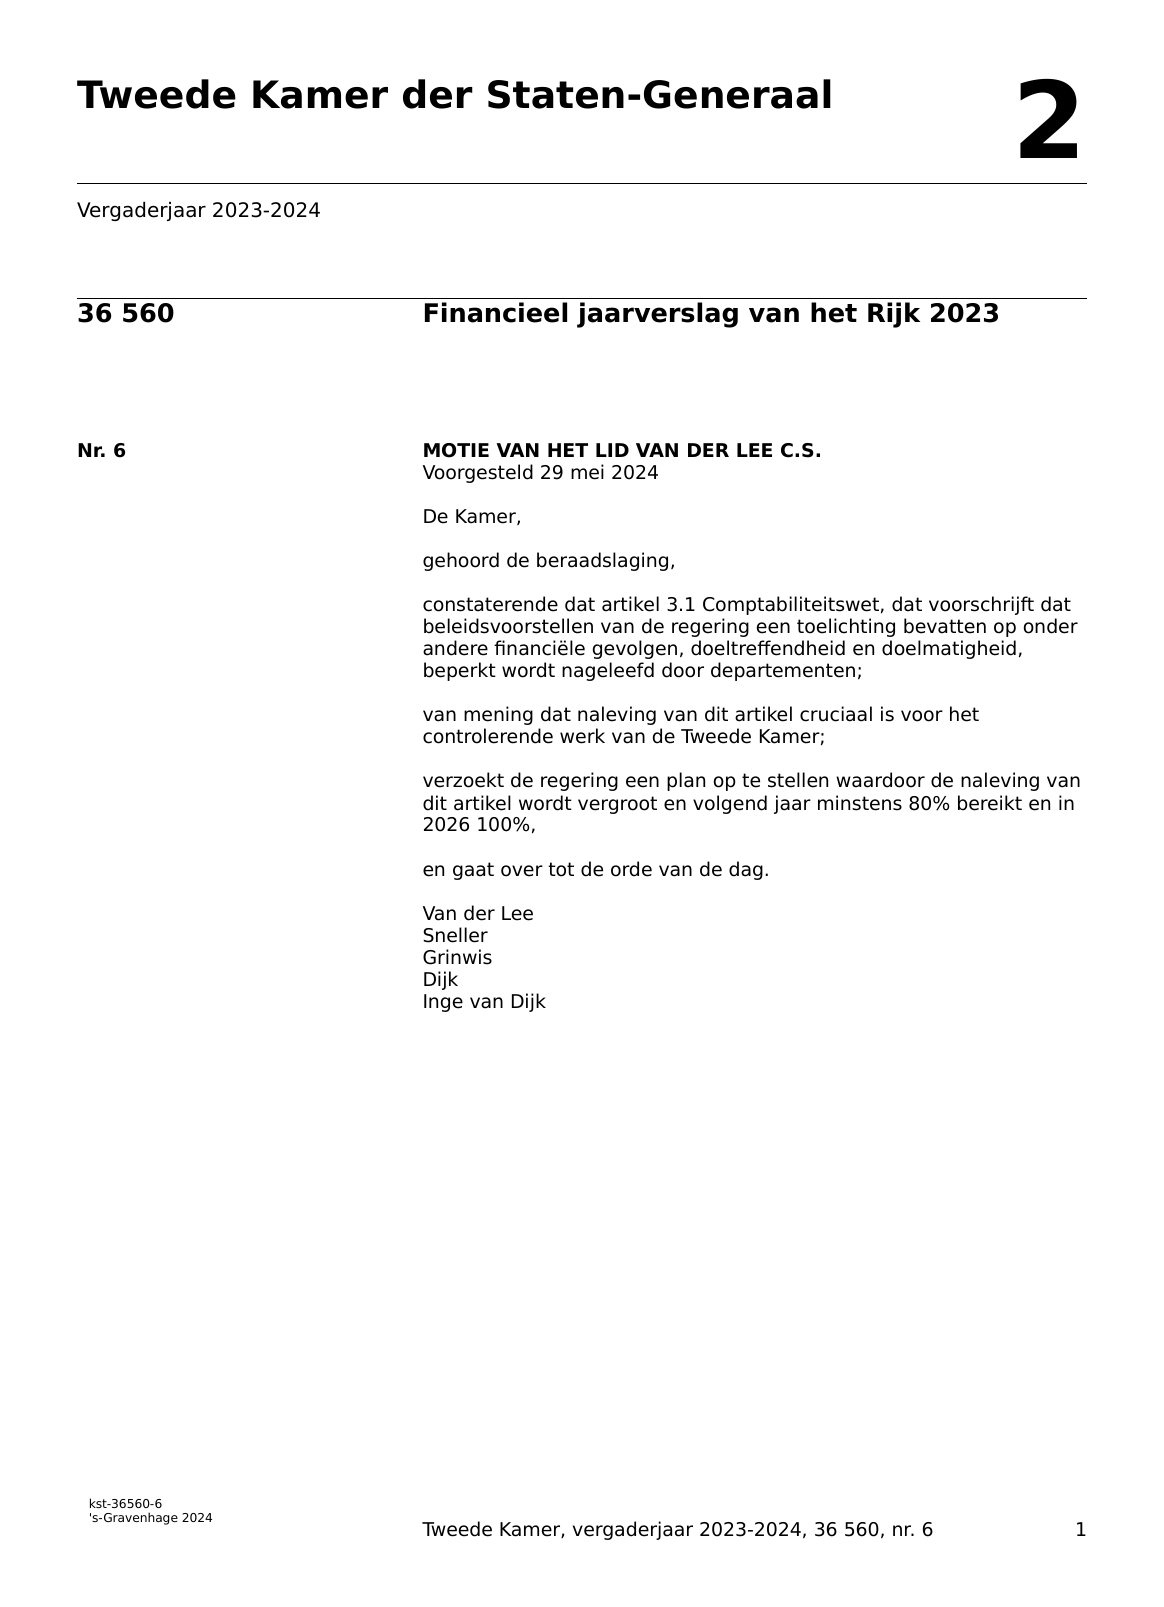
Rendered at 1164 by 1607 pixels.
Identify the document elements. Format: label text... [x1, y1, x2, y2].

text constaterende dat artikel 3.1 Comptabiliteitswet, dat voorschrijft dat beleidsvoorstellen van de regering een toelichting bevatten op onder andere financiële gevolgen, doeltreffendheid en doelmatigheid, beperkt wordt nageleefd door departementen; [422, 594, 1087, 682]
table_header Tweede Kamer der Staten-Generaal [77, 59, 886, 183]
subtitle 36 560 Financieel jaarverslag van het Rijk 2023 [77, 299, 1087, 329]
text van mening dat naleving van dit artikel cruciaal is voor het controlerende werk van de Tweede Kamer; [422, 704, 1087, 748]
text Sneller [422, 925, 1087, 947]
text Inge van Dijk [422, 991, 1087, 1013]
text kst-36560-6 [88, 1497, 323, 1511]
table_header 2 [886, 59, 1087, 183]
text en gaat over tot de orde van de dag. [422, 858, 1087, 881]
text Van der Lee [422, 903, 1087, 925]
text gehoord de beraadslaging, [422, 550, 1087, 572]
text Dijk [422, 969, 1087, 991]
text 's-Gravenhage 2024 [88, 1511, 323, 1525]
table_cell Vergaderjaar 2023-2024 [77, 184, 1087, 298]
text verzoekt de regering een plan op te stellen waardoor de naleving van dit artikel wordt vergroot en volgend jaar minstens 80% bereikt en in 2026 100%, [422, 770, 1087, 836]
subtitle Nr. 6 MOTIE VAN HET LID VAN DER LEE C.S. [77, 440, 1087, 462]
text De Kamer, [422, 506, 1087, 528]
text Grinwis [422, 947, 1087, 969]
text Voorgesteld 29 mei 2024 [422, 462, 1087, 484]
